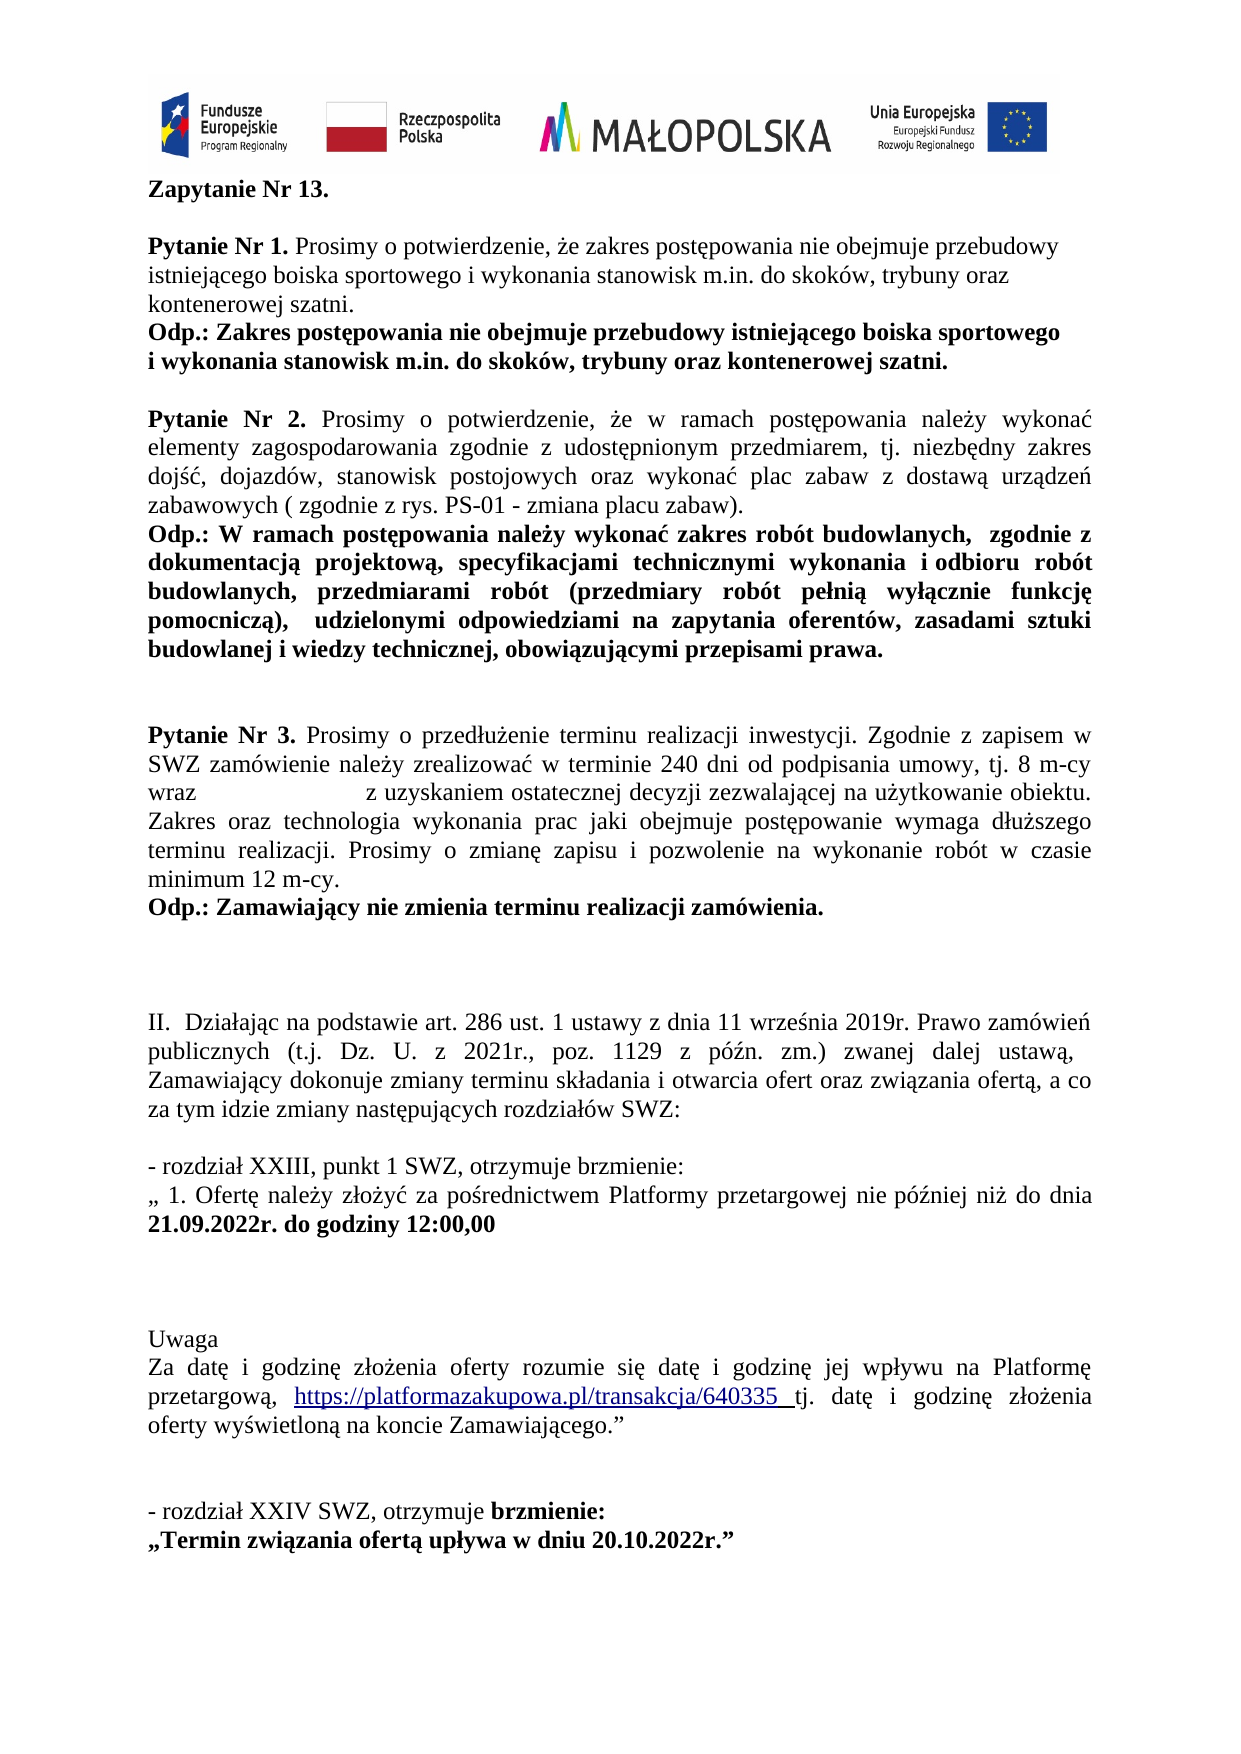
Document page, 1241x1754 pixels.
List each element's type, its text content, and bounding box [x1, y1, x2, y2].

text - rozdział XXIV SWZ, otrzymuje brzmienie: [148, 1496, 1093, 1525]
text Zapytanie Nr 13. [148, 174, 1093, 202]
text „Termin związania ofertą upływa w dniu 20.10.2022r.” [148, 1525, 1093, 1554]
text Za datę i godzinę złożenia oferty rozumie się datę i godzinę jej wpływu na Platformę przetargową, https://platformazakupowa.pl/transakcja/640335 tj. datę i godzinę złożenia oferty wyświetloną na koncie Zamawiającego.” [148, 1352, 1093, 1439]
text Pytanie Nr 3. Prosimy o przedłużenie terminu realizacji inwestycji. Zgodnie z zapisem w SWZ zamówienie należy zrealizować w terminie 240 dni od podpisania umowy, tj. 8 m-cy wraz z uzyskaniem ostatecznej decyzji zezwalającej na użytkowanie obiektu. Zakres oraz technologia wykonania prac jaki obejmuje postępowanie wymaga dłuższego terminu realizacji. Prosimy o zmianę zapisu i pozwolenie na wykonanie robót w czasie minimum 12 m-cy. [148, 720, 1093, 892]
text Pytanie Nr 1. Prosimy o potwierdzenie, że zakres postępowania nie obejmuje przebudowy istniejącego boiska sportowego i wykonania stanowisk m.in. do skoków, trybuny oraz kontenerowej szatni. [148, 231, 1093, 317]
text II. Działając na podstawie art. 286 ust. 1 ustawy z dnia 11 września 2019r. Prawo zamówień publicznych (t.j. Dz. U. z 2021r., poz. 1129 z późn. zm.) zwanej dalej ustawą, Zamawiający dokonuje zmiany terminu składania i otwarcia ofert oraz związania ofertą, a co za tym idzie zmiany następujących rozdziałów SWZ: [148, 1007, 1093, 1122]
list „ 1. Ofertę należy złożyć za pośrednictwem Platformy przetargowej nie później niż do dnia 21.09.2022r. do godziny 12:00,00 [148, 1180, 1093, 1237]
text Odp.: Zamawiający nie zmienia terminu realizacji zamówienia. [148, 892, 1093, 921]
text - rozdział XXIII, punkt 1 SWZ, otrzymuje brzmienie: [148, 1151, 1093, 1180]
text Pytanie Nr 2. Prosimy o potwierdzenie, że w ramach postępowania należy wykonać elementy zagospodarowania zgodnie z udostępnionym przedmiarem, tj. niezbędny zakres dojść, dojazdów, stanowisk postojowych oraz wykonać plac zabaw z dostawą urządzeń zabawowych ( zgodnie z rys. PS-01 - zmiana placu zabaw). [148, 404, 1093, 519]
text Uwaga [148, 1295, 1093, 1352]
text Odp.: W ramach postępowania należy wykonać zakres robót budowlanych, zgodnie z dokumentacją projektową, specyfikacjami technicznymi wykonania i odbioru robót budowlanych, przedmiarami robót (przedmiary robót pełnią wyłącznie funkcję pomocniczą), udzielonymi odpowiedziami na zapytania oferentów, zasadami sztuki budowlanej i wiedzy technicznej, obowiązującymi przepisami prawa. [148, 519, 1093, 662]
text Odp.: Zakres postępowania nie obejmuje przebudowy istniejącego boiska sportowego i wykonania stanowisk m.in. do skoków, trybuny oraz kontenerowej szatni. [148, 317, 1093, 375]
